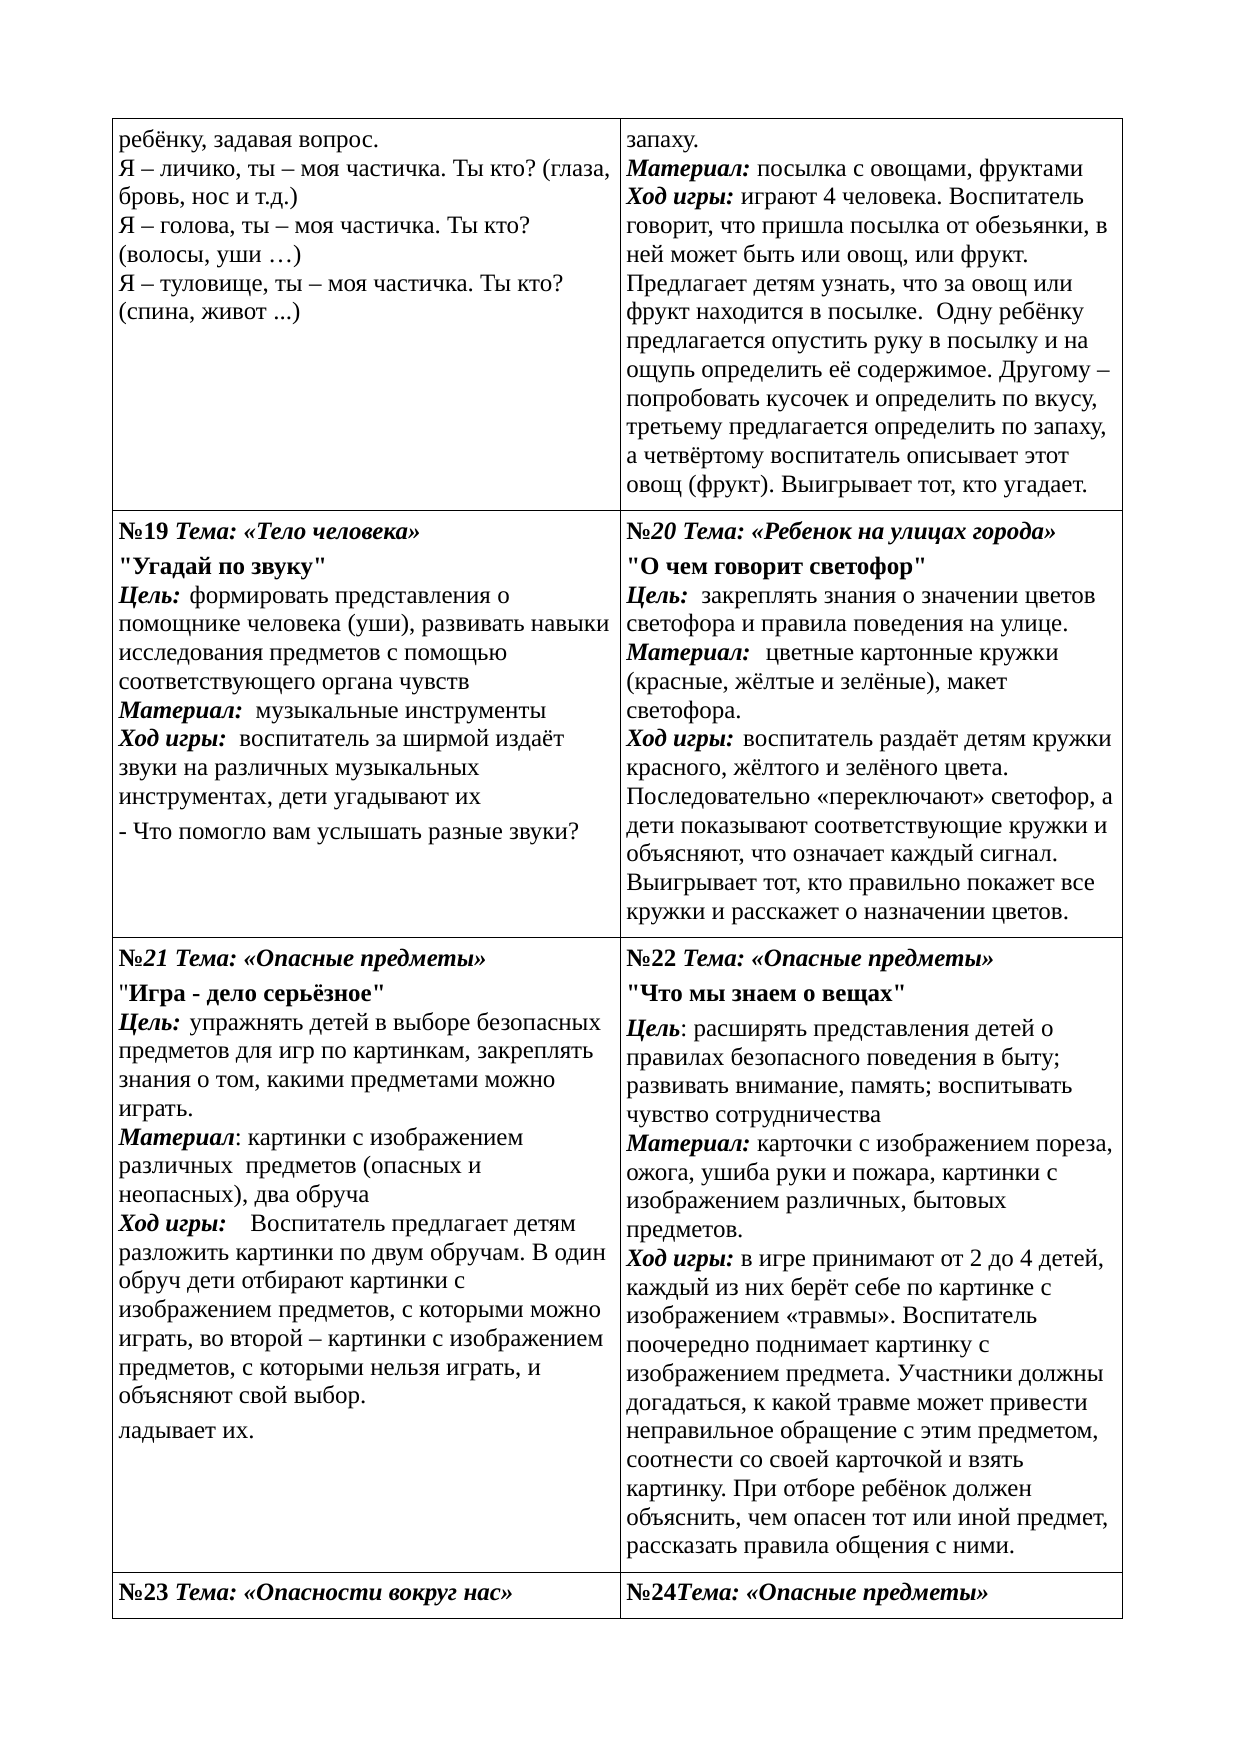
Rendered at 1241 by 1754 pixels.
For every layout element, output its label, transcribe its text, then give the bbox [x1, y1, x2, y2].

table_cell №24Тема: «Опасные предметы» [621, 1573, 1122, 1618]
table_cell №20 Тема: «Ребенок на улицах города» "О чем говорит светофор" Цель: закреплять знания о значении цветов светофора и правила поведения на улице. Материал: цветные картонные кружки (красные, жёлтые и зелёные), макет светофора. Ход игры: воспитатель раздаёт детям кружки красного, жёлтого и зелёного цвета. Последовательно «переключают» светофор, а дети показывают соответствующие кружки и объясняют, что означает каждый сигнал. Выигрывает тот, кто правильно покажет все кружки и расскажет о назначении цветов. [621, 511, 1122, 937]
table_cell запаху. Материал: посылка с овощами, фруктами Ход игры: играют 4 человека. Воспитатель говорит, что пришла посылка от обезьянки, в ней может быть или овощ, или фрукт. Предлагает детям узнать, что за овощ или фрукт находится в посылке. Одну ребёнку предлагается опустить руку в посылку и на ощупь определить её содержимое. Другому – попробовать кусочек и определить по вкусу, третьему предлагается определить по запаху, а четвёртому воспитатель описывает этот овощ (фрукт). Выигрывает тот, кто угадает. [621, 119, 1122, 510]
table_cell №22 Тема: «Опасные предметы» "Что мы знаем о вещах" Цель: расширять представления детей о правилах безопасного поведения в быту; развивать внимание, память; воспитывать чувство сотрудничества Материал: карточки с изображением пореза, ожога, ушиба руки и пожара, картинки с изображением различных, бытовых предметов. Ход игры: в игре принимают от 2 до 4 детей, каждый из них берёт себе по картинке с изображением «травмы». Воспитатель поочередно поднимает картинку с изображением предмета. Участники должны догадаться, к какой травме может привести неправильное обращение с этим предметом, соотнести со своей карточкой и взять картинку. При отборе ребёнок должен объяснить, чем опасен тот или иной предмет, рассказать правила общения с ними. [621, 938, 1122, 1572]
table_cell №19 Тема: «Тело человека» "Угадай по звуку" Цель: формировать представления о помощнике человека (уши), развивать навыки исследования предметов с помощью соответствующего органа чувств Материал: музыкальные инструменты Ход игры: воспитатель за ширмой издаёт звуки на различных музыкальных инструментах, дети угадывают их - Что помогло вам услышать разные звуки? [113, 511, 620, 937]
table_cell ребёнку, задавая вопрос. Я – личико, ты – моя частичка. Ты кто? (глаза, бровь, нос и т.д.) Я – голова, ты – моя частичка. Ты кто? (волосы, уши …) Я – туловище, ты – моя частичка. Ты кто? (спина, живот ...) [113, 119, 620, 510]
table_cell №21 Тема: «Опасные предметы» "Игра - дело серьёзное" Цель: упражнять детей в выборе безопасных предметов для игр по картинкам, закреплять знания о том, какими предметами можно играть. Материал: картинки с изображением различных предметов (опасных и неопасных), два обруча Ход игры: Воспитатель предлагает детям разложить картинки по двум обручам. В один обруч дети отбирают картинки с изображением предметов, с которыми можно играть, во второй – картинки с изображением предметов, с которыми нельзя играть, и объясняют свой выбор. ладывает их. [113, 938, 620, 1572]
table_cell №23 Тема: «Опасности вокруг нас» [113, 1573, 620, 1618]
